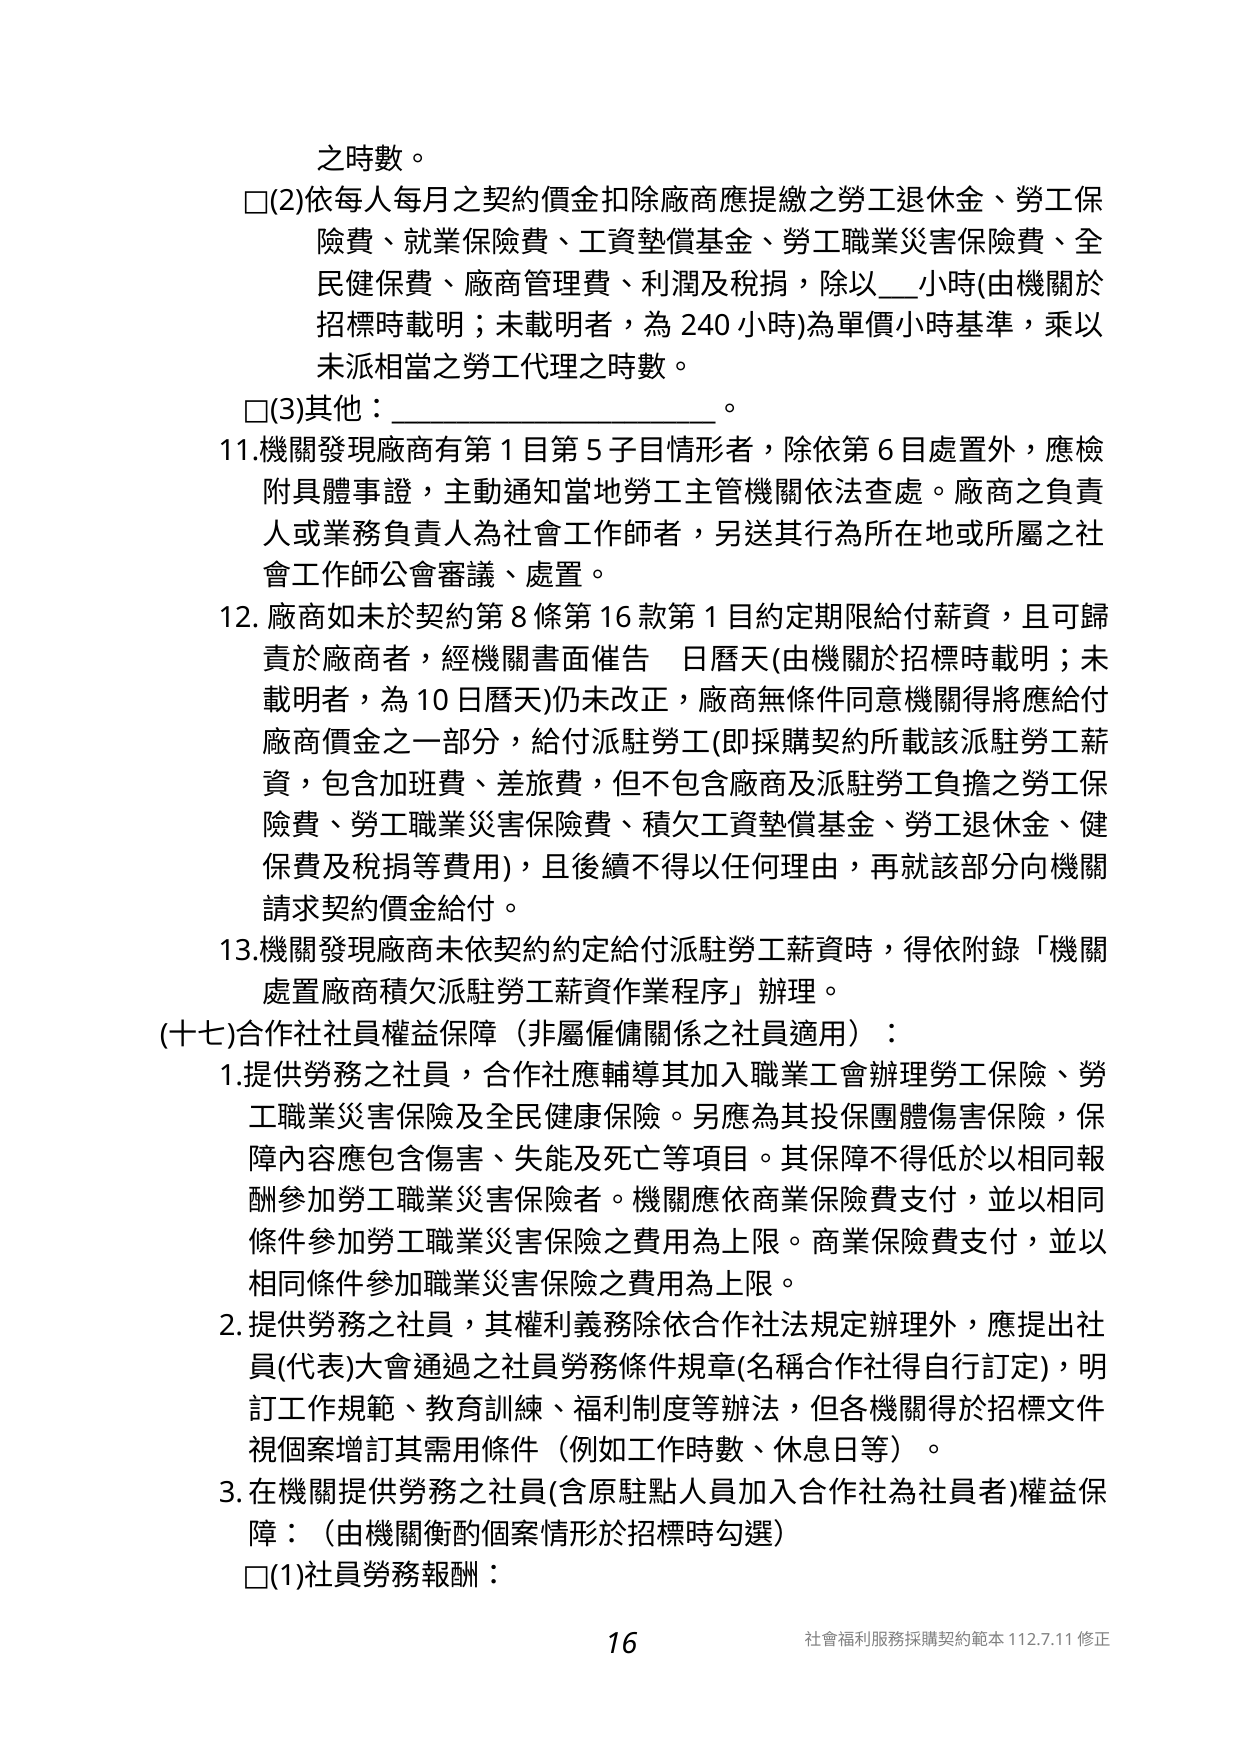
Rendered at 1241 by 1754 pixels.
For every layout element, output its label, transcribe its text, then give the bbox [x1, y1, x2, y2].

text □(1)社員勞務報酬： [242, 1552, 1104, 1594]
text □(3)其他：_________________________。 [242, 386, 1104, 427]
text 1.提供勞務之社員，合作社應輔導其加入職業工會辦理勞工保險、勞工職業災害保險及全民健康保險。另應為其投保團體傷害保險，保障內容應包含傷害、失能及死亡等項目。其保障不得低於以相同報酬參加勞工職業災害保險者。機關應依商業保險費支付，並以相同條件參加勞工職業災害保險之費用為上限。商業保險費支付，並以相同條件參加職業災害保險之費用為上限。 [218, 1052, 1108, 1302]
text 11.機關發現廠商有第1目第5子目情形者，除依第6目處置外，應檢附具體事證，主動通知當地勞工主管機關依法查處。廠商之負責人或業務負責人為社會工作師者，另送其行為所在地或所屬之社會工作師公會審議、處置。 [218, 427, 1104, 594]
text 3. 在機關提供勞務之社員(含原駐點人員加入合作社為社員者)權益保障：（由機關衡酌個案情形於招標時勾選） [218, 1469, 1108, 1552]
text (十七)合作社社員權益保障（非屬僱傭關係之社員適用）： [159, 1011, 1110, 1052]
text □(2)依每人每月之契約價金扣除廠商應提繳之勞工退休金、勞工保險費、就業保險費、工資墊償基金、勞工職業災害保險費、全民健保費、廠商管理費、利潤及稅捐，除以___小時(由機關於招標時載明；未載明者，為240小時)為單價小時基準，乘以未派相當之勞工代理之時數。 [242, 177, 1104, 386]
text 2. 提供勞務之社員，其權利義務除依合作社法規定辦理外，應提出社員(代表)大會通過之社員勞務條件規章(名稱合作社得自行訂定)，明訂工作規範、教育訓練、福利制度等辦法，但各機關得於招標文件視個案增訂其需用條件（例如工作時數、休息日等）。 [218, 1302, 1108, 1469]
text 12. 廠商如未於契約第8條第16款第1目約定期限給付薪資，且可歸責於廠商者，經機關書面催告 日曆天(由機關於招標時載明；未載明者，為10日曆天)仍未改正，廠商無條件同意機關得將應給付廠商價金之一部分，給付派駐勞工(即採購契約所載該派駐勞工薪資，包含加班費、差旅費，但不包含廠商及派駐勞工負擔之勞工保險費、勞工職業災害保險費、積欠工資墊償基金、勞工退休金、健保費及稅捐等費用)，且後續不得以任何理由，再就該部分向機關請求契約價金給付。 [218, 594, 1110, 927]
text 13.機關發現廠商未依契約約定給付派駐勞工薪資時，得依附錄「機關處置廠商積欠派駐勞工薪資作業程序」辦理。 [218, 927, 1110, 1011]
text 之時數。 [242, 136, 1104, 177]
